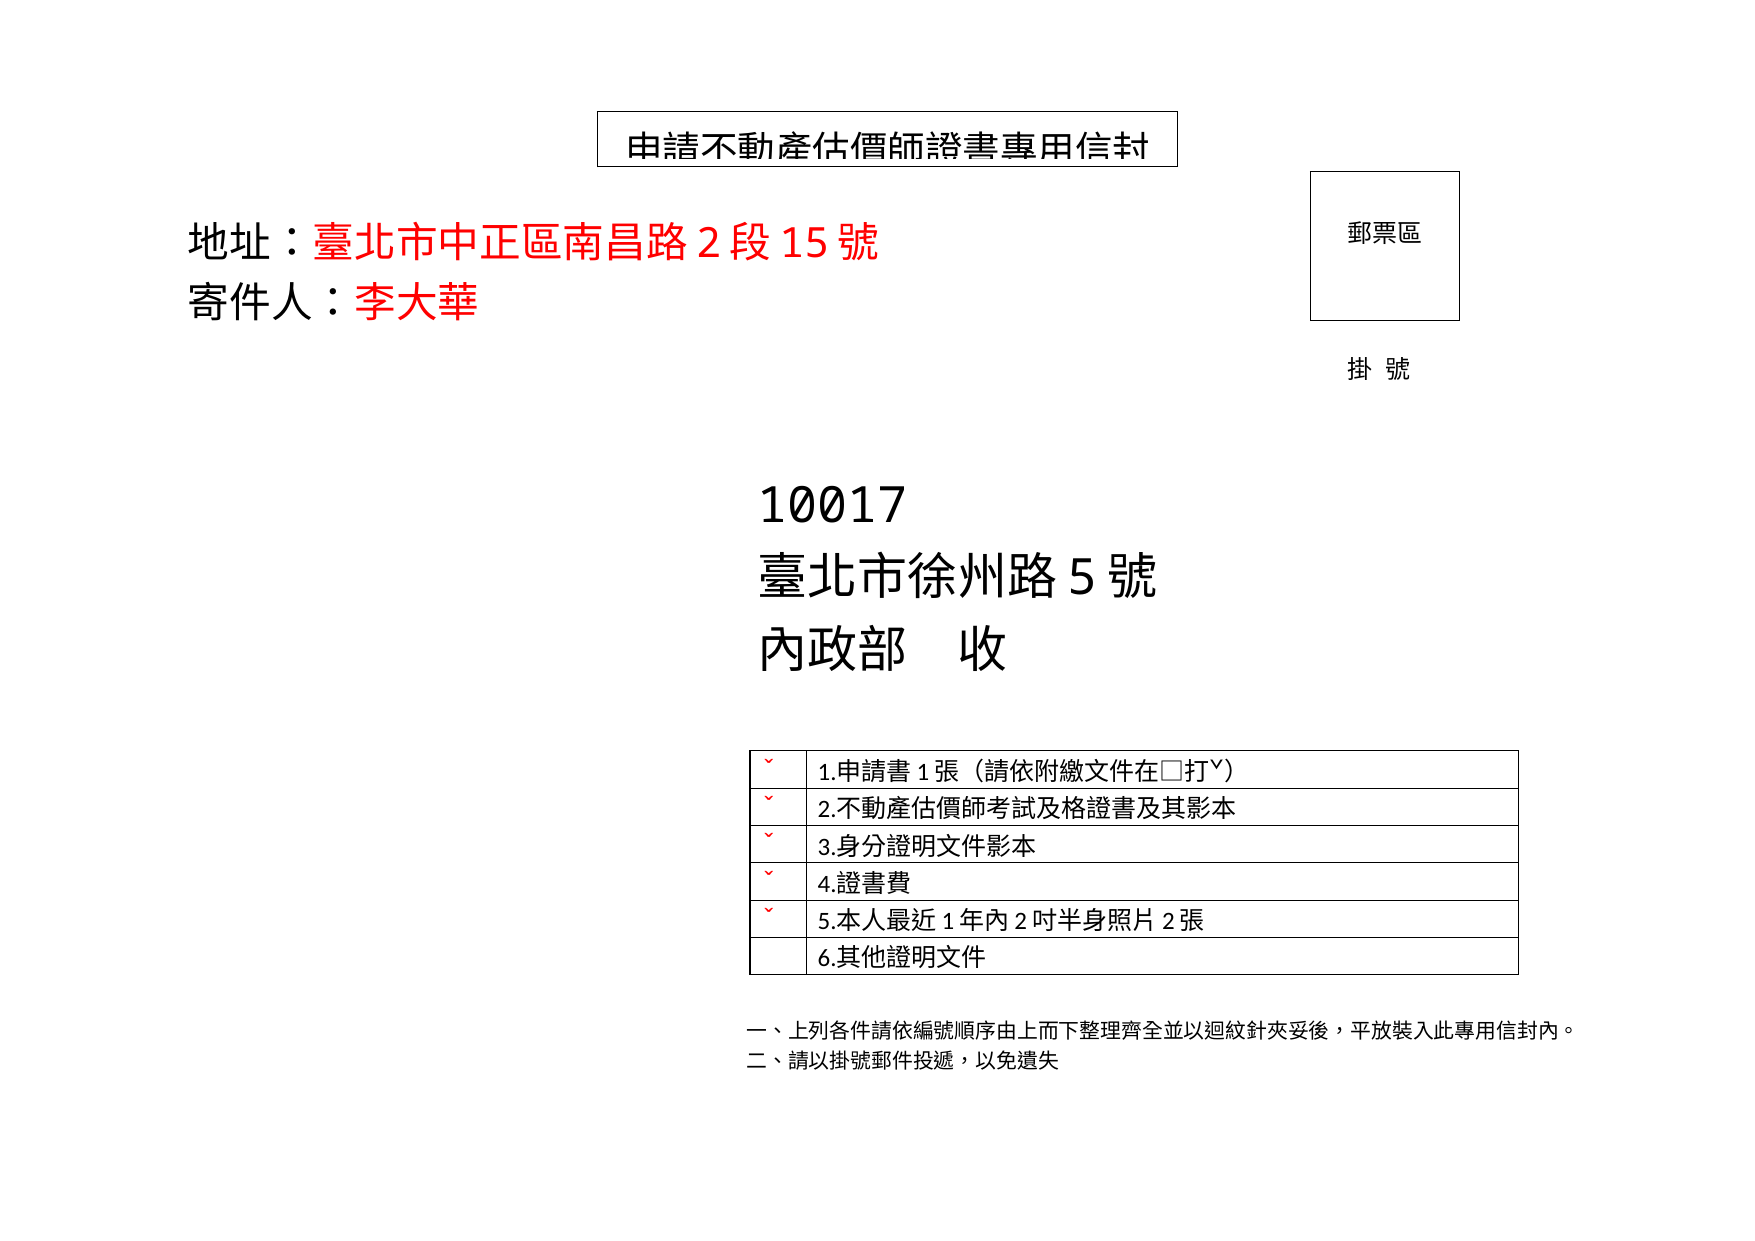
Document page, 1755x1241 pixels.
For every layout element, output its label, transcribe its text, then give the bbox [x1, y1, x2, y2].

table_header 1.申請書1張（請依附繳文件在□打ˇ） [807, 751, 1518, 788]
text [1460, 209, 1567, 269]
table_cell 3.身分證明文件影本 [807, 826, 1518, 862]
table_cell ˇ [751, 901, 806, 937]
text 二、請以掛號郵件投遞，以免遺失 [746, 1044, 1560, 1074]
text 申請不動產估價師證書專用信封 [613, 120, 1162, 159]
text 10017 [187, 469, 1567, 537]
table_cell 5.本人最近1年內2吋半身照片2張 [807, 901, 1518, 937]
table_cell [751, 938, 806, 974]
table_cell 4.證書費 [807, 863, 1518, 899]
text 寄件人：李大華 [187, 269, 1567, 330]
text 內政部 收 [187, 609, 1567, 682]
table_cell 6.其他證明文件 [807, 938, 1518, 974]
text 地址：臺北市中正區南昌路2段15號 [187, 209, 1310, 269]
text 郵票區 [1311, 214, 1459, 250]
table_cell ˇ [751, 826, 806, 862]
text 掛 號 [1348, 349, 1430, 386]
text 一、上列各件請依編號順序由上而下整理齊全並以迴紋針夾妥後，平放裝入此專用信封內。 [746, 1014, 1560, 1044]
text 臺北市徐州路5號 [187, 537, 1567, 609]
table_cell ˇ [751, 863, 806, 899]
table_cell 2.不動產估價師考試及格證書及其影本 [807, 789, 1518, 825]
table_cell ˇ [751, 789, 806, 825]
table_header ˇ [751, 751, 806, 788]
